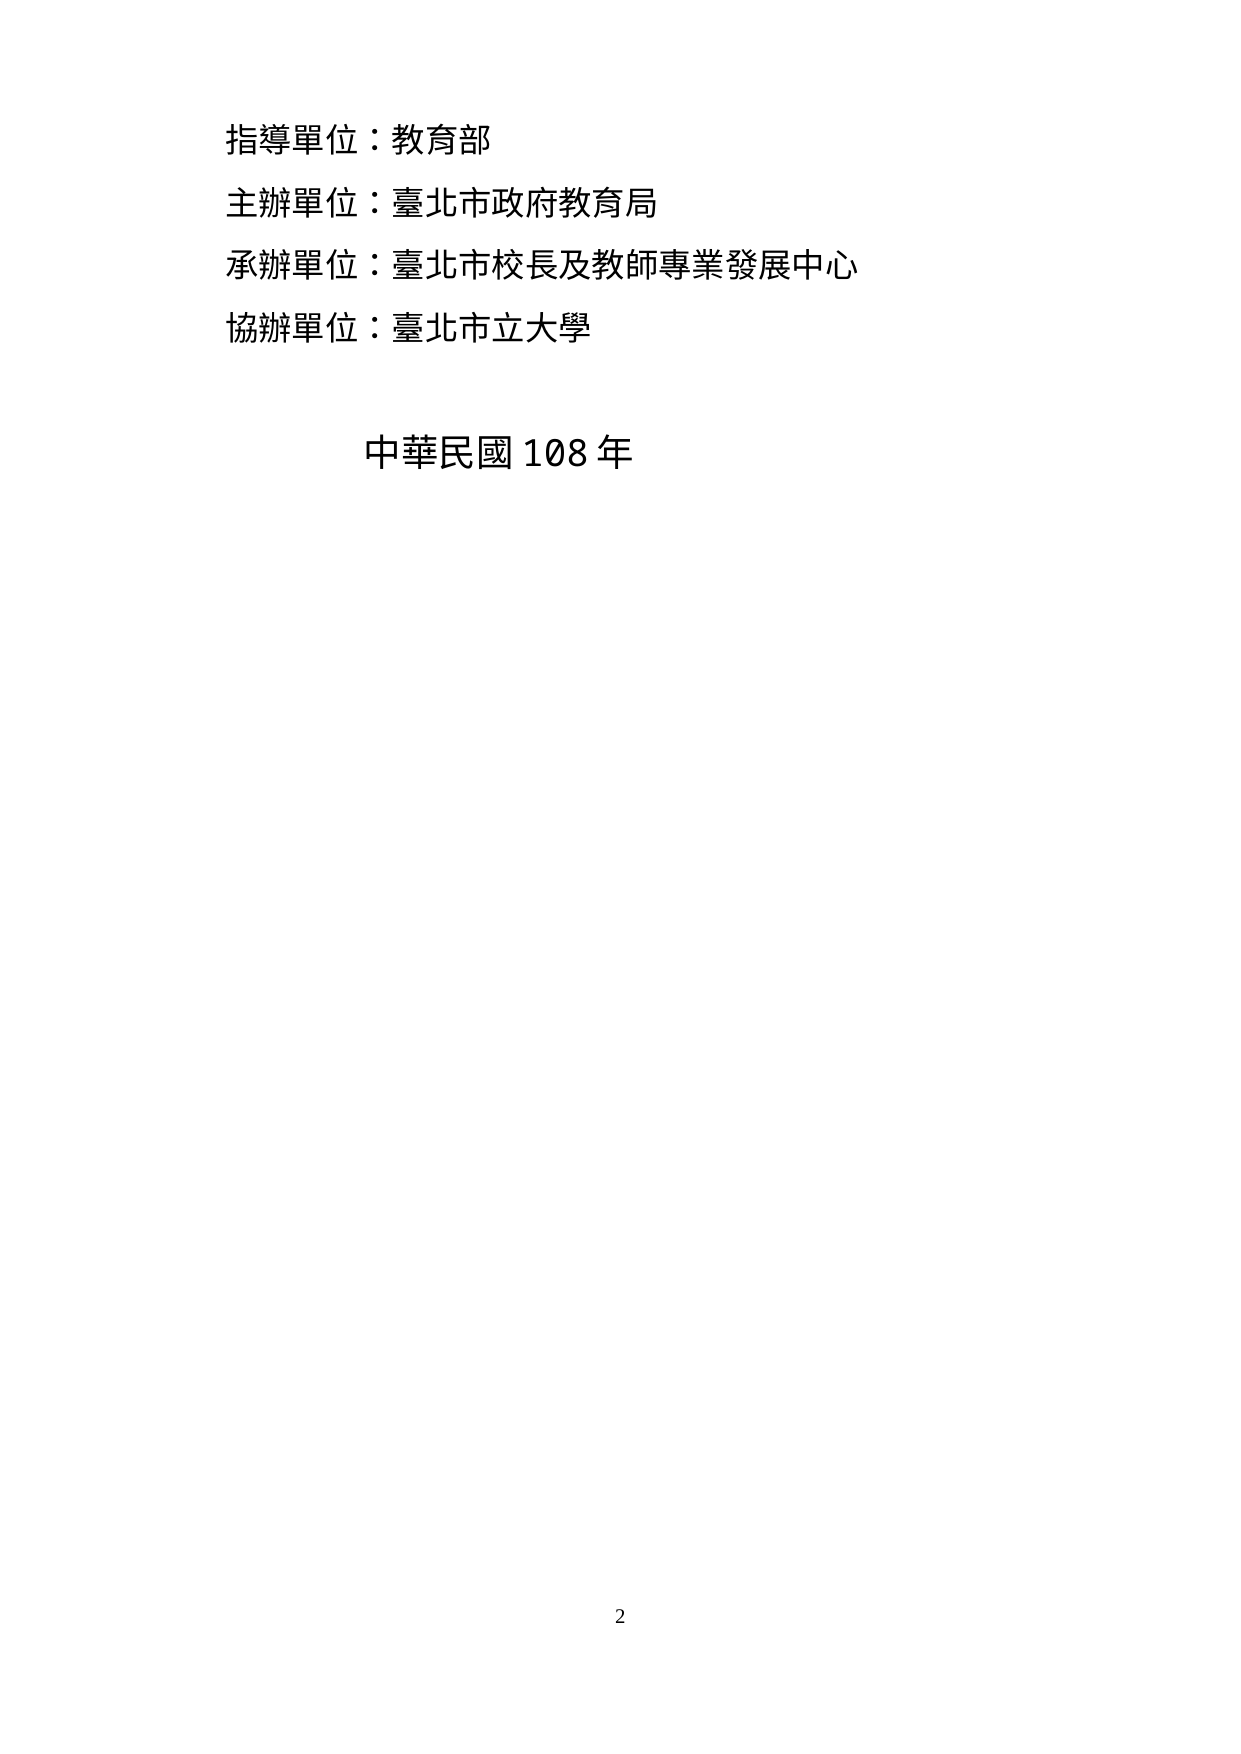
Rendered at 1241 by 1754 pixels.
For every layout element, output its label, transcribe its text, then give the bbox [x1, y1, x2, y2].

text 承辦單位：臺北市校長及教師專業發展中心 [225, 221, 1128, 284]
text 主辦單位：臺北市政府教育局 [225, 159, 1128, 221]
text 中華民國108年 [363, 409, 866, 471]
text 指導單位：教育部 [225, 96, 1128, 159]
text 協辦單位：臺北市立大學 [225, 284, 1128, 346]
